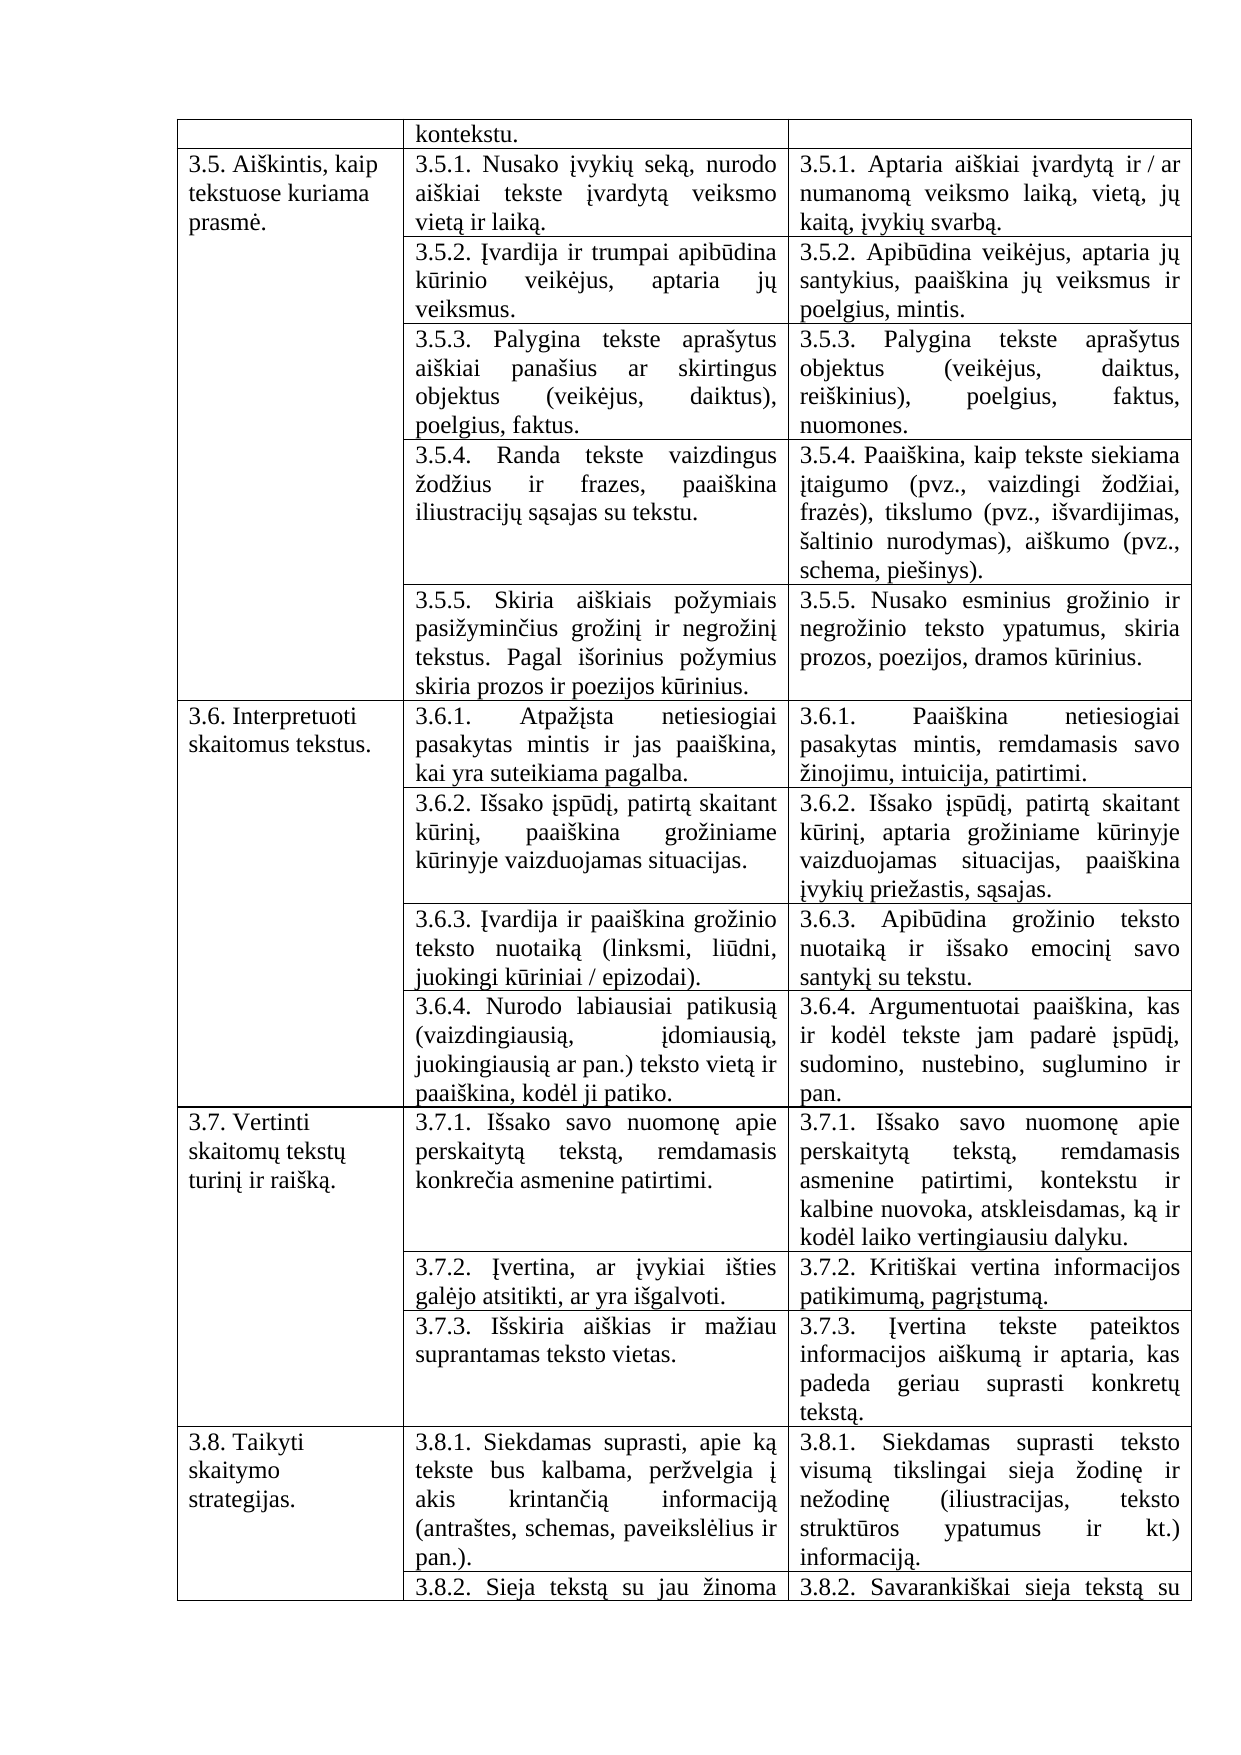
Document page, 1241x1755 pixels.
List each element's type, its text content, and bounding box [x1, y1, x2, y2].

table_cell 3.6.2. Išsako įspūdį, patirtą skaitant kūrinį, paaiškina grožiniame kūrinyje vaizduojamas situacijas. [404, 788, 788, 903]
table_cell 3.5. Aiškintis, kaip tekstuose kuriama prasmė. [178, 149, 403, 700]
table_cell 3.6.3. Įvardija ir paaiškina grožinio teksto nuotaiką (linksmi, liūdni, juokingi kūriniai / epizodai). [404, 904, 788, 990]
table_cell 3.7.3. Išskiria aiškias ir mažiau suprantamas teksto vietas. [404, 1311, 788, 1426]
table_cell 3.8.2. Sieja tekstą su jau žinoma [404, 1572, 788, 1600]
table_cell 3.6. Interpretuoti skaitomus tekstus. [178, 701, 403, 1106]
table_cell 3.7.2. Kritiškai vertina informacijos patikimumą, pagrįstumą. [789, 1252, 1191, 1310]
table_cell 3.5.1. Aptaria aiškiai įvardytą ir / ar numanomą veiksmo laiką, vietą, jų kaitą, įvykių svarbą. [789, 149, 1191, 236]
table_cell 3.6.3. Apibūdina grožinio teksto nuotaiką ir išsako emocinį savo santykį su tekstu. [789, 904, 1191, 990]
table_cell 3.8. Taikyti skaitymo strategijas. [178, 1427, 403, 1600]
table_cell 3.5.1. Nusako įvykių seką, nurodo aiškiai tekste įvardytą veiksmo vietą ir laiką. [404, 149, 788, 236]
table_cell 3.6.4. Nurodo labiausiai patikusią (vaizdingiausią, įdomiausią, juokingiausią ar pan.) teksto vietą ir paaiškina, kodėl ji patiko. [404, 991, 788, 1106]
table_cell 3.5.2. Įvardija ir trumpai apibūdina kūrinio veikėjus, aptaria jų veiksmus. [404, 237, 788, 323]
table_cell 3.8.1. Siekdamas suprasti, apie ką tekste bus kalbama, peržvelgia į akis krintančią informaciją (antraštes, schemas, paveikslėlius ir pan.). [404, 1427, 788, 1571]
table_cell 3.7.3. Įvertina tekste pateiktos informacijos aiškumą ir aptaria, kas padeda geriau suprasti konkretų tekstą. [789, 1311, 1191, 1426]
table_cell 3.6.1. Paaiškina netiesiogiai pasakytas mintis, remdamasis savo žinojimu, intuicija, patirtimi. [789, 701, 1191, 787]
table_cell 3.5.5. Nusako esminius grožinio ir negrožinio teksto ypatumus, skiria prozos, poezijos, dramos kūrinius. [789, 585, 1191, 700]
table_cell 3.5.4. Paaiškina, kaip tekste siekiama įtaigumo (pvz., vaizdingi žodžiai, frazės), tikslumo (pvz., išvardijimas, šaltinio nurodymas), aiškumo (pvz., schema, piešinys). [789, 440, 1191, 584]
table_cell 3.5.5. Skiria aiškiais požymiais pasižyminčius grožinį ir negrožinį tekstus. Pagal išorinius požymius skiria prozos ir poezijos kūrinius. [404, 585, 788, 700]
table_cell 3.8.2. Savarankiškai sieja tekstą su [789, 1572, 1191, 1600]
table_cell 3.5.3. Palygina tekste aprašytus objektus (veikėjus, daiktus, reiškinius), poelgius, faktus, nuomones. [789, 324, 1191, 439]
table_cell [789, 120, 1191, 148]
table_cell 3.7. Vertinti skaitomų tekstų turinį ir raišką. [178, 1108, 403, 1426]
table_cell 3.5.2. Apibūdina veikėjus, aptaria jų santykius, paaiškina jų veiksmus ir poelgius, mintis. [789, 237, 1191, 323]
table_cell 3.7.1. Išsako savo nuomonę apie perskaitytą tekstą, remdamasis asmenine patirtimi, kontekstu ir kalbine nuovoka, atskleisdamas, ką ir kodėl laiko vertingiausiu dalyku. [789, 1108, 1191, 1251]
table_cell 3.6.2. Išsako įspūdį, patirtą skaitant kūrinį, aptaria grožiniame kūrinyje vaizduojamas situacijas, paaiškina įvykių priežastis, sąsajas. [789, 788, 1191, 903]
table_cell kontekstu. [404, 120, 788, 148]
table_cell 3.8.1. Siekdamas suprasti teksto visumą tikslingai sieja žodinę ir nežodinę (iliustracijas, teksto struktūros ypatumus ir kt.) informaciją. [789, 1427, 1191, 1571]
table_cell 3.5.3. Palygina tekste aprašytus aiškiai panašius ar skirtingus objektus (veikėjus, daiktus), poelgius, faktus. [404, 324, 788, 439]
table_cell 3.7.2. Įvertina, ar įvykiai išties galėjo atsitikti, ar yra išgalvoti. [404, 1252, 788, 1310]
table_cell 3.5.4. Randa tekste vaizdingus žodžius ir frazes, paaiškina iliustracijų sąsajas su tekstu. [404, 440, 788, 584]
table_cell 3.6.1. Atpažįsta netiesiogiai pasakytas mintis ir jas paaiškina, kai yra suteikiama pagalba. [404, 701, 788, 787]
table_cell 3.6.4. Argumentuotai paaiškina, kas ir kodėl tekste jam padarė įspūdį, sudomino, nustebino, suglumino ir pan. [789, 991, 1191, 1106]
table_cell 3.7.1. Išsako savo nuomonę apie perskaitytą tekstą, remdamasis konkrečia asmenine patirtimi. [404, 1108, 788, 1251]
table_cell [178, 120, 403, 148]
